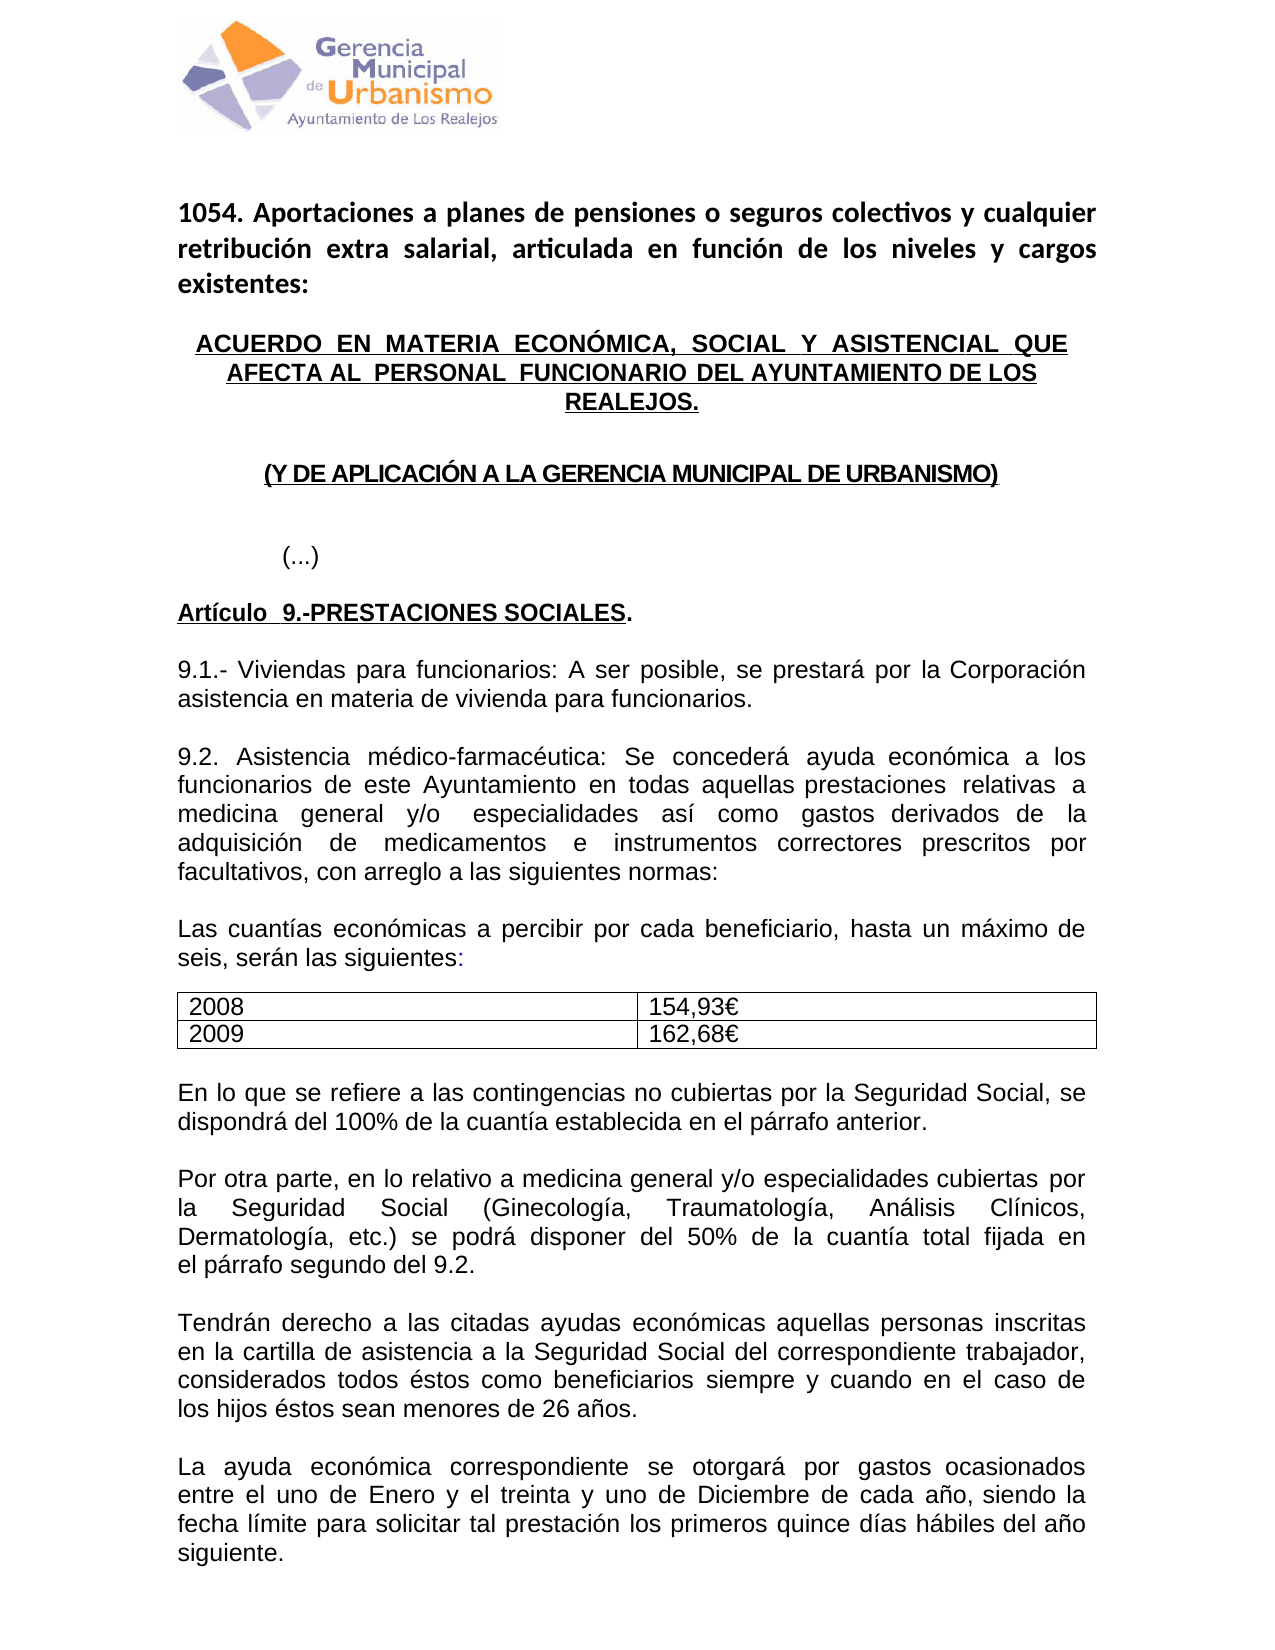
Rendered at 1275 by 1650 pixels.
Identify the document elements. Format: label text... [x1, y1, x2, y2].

text La ayuda económica correspondiente se otorgará por gastos ocasionados entre el uno de Enero y el treinta y uno de Diciembre de cada año, siendo la fecha límite para solicitar tal prestación los primeros quince días hábiles del año siguiente. [177, 1451, 1086, 1566]
subtitle ACUERDO EN MATERIA ECONÓMICA, SOCIAL Y ASISTENCIAL QUE AFECTA AL PERSONAL FUNCIONARIO DEL AYUNTAMIENTO DE LOS REALEJOS. [177, 329, 1086, 415]
text En lo que se refiere a las contingencias no cubiertas por la Seguridad Social, se dispondrá del 100% de la cuantía establecida en el párrafo anterior. [177, 1078, 1086, 1135]
text 9.2. Asistencia médico-farmacéutica: Se concederá ayuda económica a los funcionarios de este Ayuntamiento en todas aquellas prestaciones relativas a medicina general y/o especialidades así como gastos derivados de la adquisición de medicamentos e instrumentos correctores prescritos por facultativos, con arreglo a las siguientes normas: [177, 741, 1086, 885]
text 1054. Aportaciones a planes de pensiones o seguros colectivos y cualquier retribución extra salarial, articulada en función de los niveles y cargos existentes: [177, 194, 1098, 301]
text Las cuantías económicas a percibir por cada beneficiario, hasta un máximo de seis, serán las siguientes: [177, 914, 1086, 971]
table_header 2008 [178, 993, 637, 1020]
text Tendrán derecho a las citadas ayudas económicas aquellas personas inscritas en la cartilla de asistencia a la Seguridad Social del correspondiente trabajador, considerados todos éstos como beneficiarios siempre y cuando en el caso de los hijos éstos sean menores de 26 años. [177, 1308, 1086, 1423]
table_header 154,93€ [638, 993, 1096, 1020]
table_cell 162,68€ [638, 1021, 1096, 1048]
subtitle (Y DE APLICACIÓN A LA GERENCIA MUNICIPAL DE URBANISMO) [177, 458, 1086, 487]
table_cell 2009 [178, 1021, 637, 1048]
text (...) [282, 541, 1098, 570]
subtitle Artículo 9.-PRESTACIONES SOCIALES. [177, 598, 1098, 626]
text Por otra parte, en lo relativo a medicina general y/o especialidades cubiertas por la Seguridad Social (Ginecología, Traumatología, Análisis Clínicos, Dermatología, etc.) se podrá disponer del 50% de la cuantía total fijada en el párrafo segundo del 9.2. [177, 1164, 1086, 1279]
text 9.1.- Viviendas para funcionarios: A ser posible, se prestará por la Corporación asistencia en materia de vivienda para funcionarios. [177, 655, 1086, 713]
